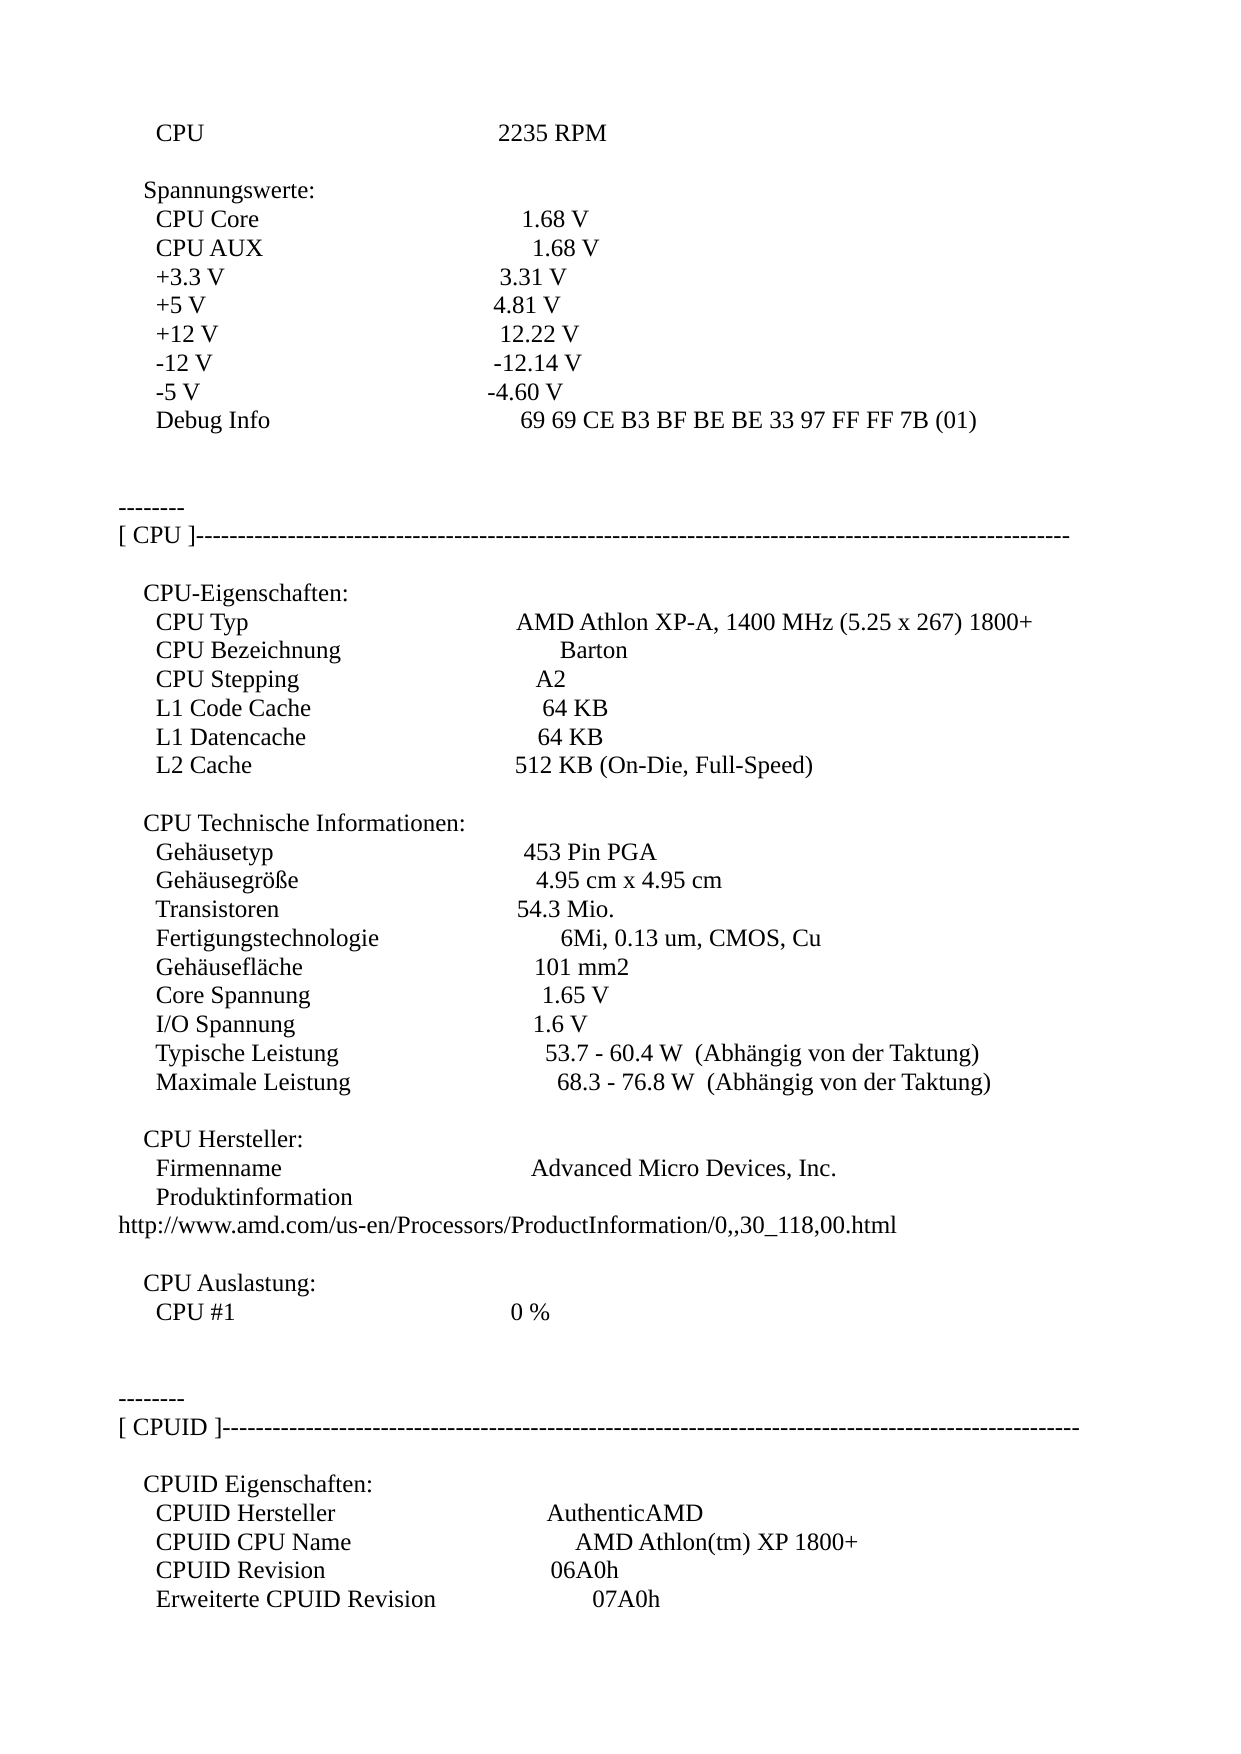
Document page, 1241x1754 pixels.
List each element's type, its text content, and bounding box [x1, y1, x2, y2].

text Fertigungstechnologie 6Mi, 0.13 um, CMOS, Cu [118, 923, 1122, 952]
text CPU Auslastung: [118, 1268, 1122, 1297]
text CPU #1 0 % [118, 1297, 1122, 1326]
text CPU-Eigenschaften: [118, 578, 1122, 607]
text +12 V 12.22 V [118, 319, 1122, 348]
text CPU Core 1.68 V [118, 204, 1122, 233]
text +3.3 V 3.31 V [118, 262, 1122, 291]
text CPUID CPU Name AMD Athlon(tm) XP 1800+ [118, 1527, 1122, 1556]
text Gehäusefläche 101 mm2 [118, 952, 1122, 981]
text Firmenname Advanced Micro Devices, Inc. [118, 1153, 1122, 1182]
text CPU AUX 1.68 V [118, 233, 1122, 262]
text Core Spannung 1.65 V [118, 981, 1122, 1009]
text CPU Stepping A2 [118, 664, 1122, 693]
text Typische Leistung 53.7 - 60.4 W (Abhängig von der Taktung) [118, 1038, 1122, 1067]
text Gehäusegröße 4.95 cm x 4.95 cm [118, 866, 1122, 894]
text CPU Typ AMD Athlon XP-A, 1400 MHz (5.25 x 267) 1800+ [118, 607, 1122, 636]
text Spannungswerte: [118, 176, 1122, 204]
text L2 Cache 512 KB (On-Die, Full-Speed) [118, 751, 1122, 779]
text Debug Info 69 69 CE B3 BF BE BE 33 97 FF FF 7B (01) [118, 406, 1122, 434]
text CPU Bezeichnung Barton [118, 636, 1122, 664]
text --------[ CPUID ]------------------------------------------------------------------------------------------------------- [118, 1383, 1122, 1441]
text +5 V 4.81 V [118, 291, 1122, 319]
text CPU 2235 RPM [118, 118, 1122, 147]
text Gehäusetyp 453 Pin PGA [118, 837, 1122, 866]
text Maximale Leistung 68.3 - 76.8 W (Abhängig von der Taktung) [118, 1067, 1122, 1096]
text Produktinformation http://www.amd.com/us-en/Processors/ProductInformation/0,,30_118,00.html [118, 1182, 1122, 1239]
text CPU Technische Informationen: [118, 808, 1122, 837]
text -5 V -4.60 V [118, 377, 1122, 406]
text CPUID Eigenschaften: [118, 1469, 1122, 1498]
text Transistoren 54.3 Mio. [118, 894, 1122, 923]
text Erweiterte CPUID Revision 07A0h [118, 1584, 1122, 1613]
text --------[ CPU ]--------------------------------------------------------------------------------------------------------- [118, 492, 1122, 549]
text CPU Hersteller: [118, 1124, 1122, 1153]
text CPUID Revision 06A0h [118, 1556, 1122, 1584]
text -12 V -12.14 V [118, 348, 1122, 377]
text CPUID Hersteller AuthenticAMD [118, 1498, 1122, 1527]
text I/O Spannung 1.6 V [118, 1009, 1122, 1038]
text L1 Datencache 64 KB [118, 722, 1122, 751]
text L1 Code Cache 64 KB [118, 693, 1122, 722]
